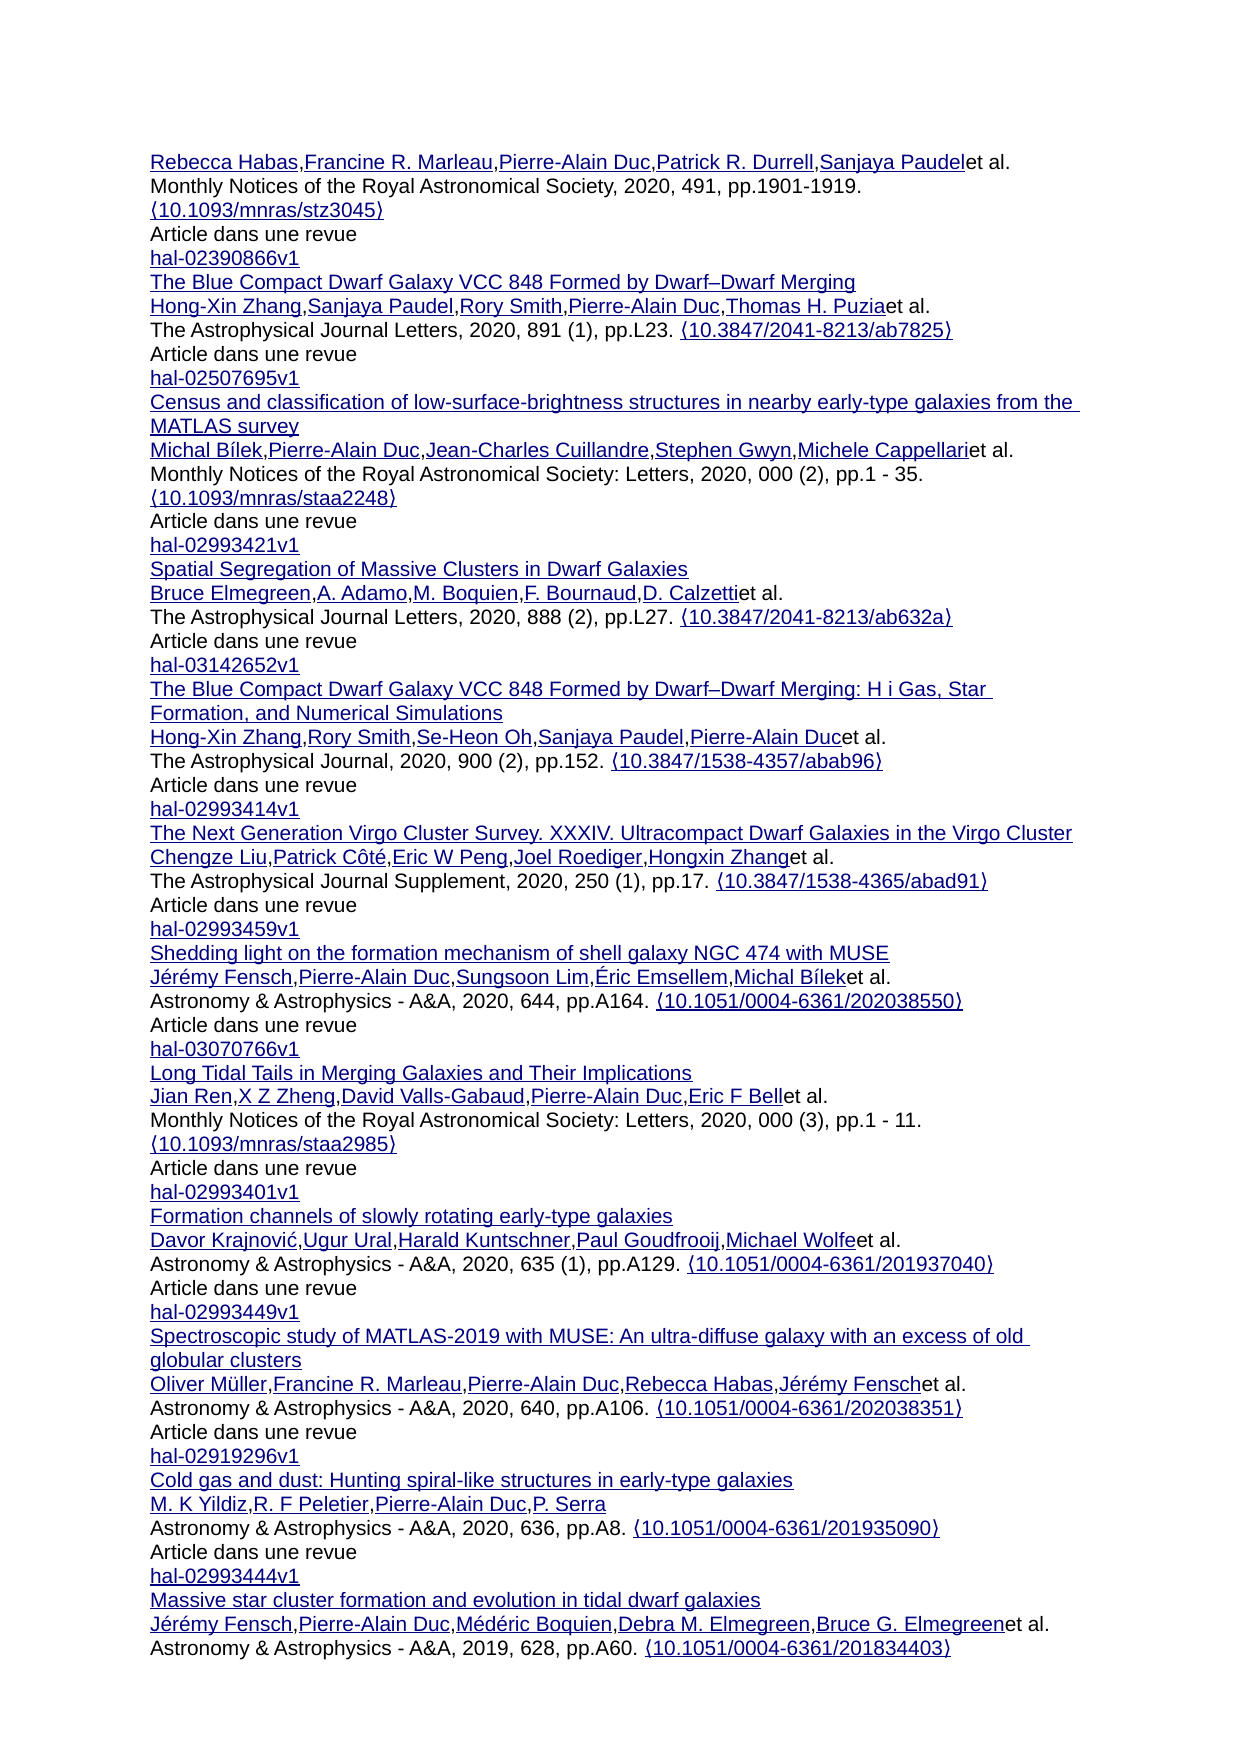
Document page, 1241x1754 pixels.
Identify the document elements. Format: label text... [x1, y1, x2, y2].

table_cell Formation channels of slowly rotating early-type galaxies Davor Krajnović,Ugur Ural,Harald Kuntschner,Paul Goudfrooij,Michael Wolfeet al. Astronomy & Astrophysics - A&A, 2020, 635 (1), pp.A129. ⟨10.1051/0004-6361/201937040⟩ Article dans une revue hal-02993449v1 [150, 1204, 1090, 1324]
table_cell The Blue Compact Dwarf Galaxy VCC 848 Formed by Dwarf–Dwarf Merging: H i Gas, Star Formation, and Numerical Simulations Hong-Xin Zhang,Rory Smith,Se-Heon Oh,Sanjaya Paudel,Pierre-Alain Ducet al. The Astrophysical Journal, 2020, 900 (2), pp.152. ⟨10.3847/1538-4357/abab96⟩ Article dans une revue hal-02993414v1 [150, 677, 1090, 821]
table_cell Census and classification of low-surface-brightness structures in nearby early-type galaxies from the MATLAS survey Michal Bílek,Pierre-Alain Duc,Jean-Charles Cuillandre,Stephen Gwyn,Michele Cappellariet al. Monthly Notices of the Royal Astronomical Society: Letters, 2020, 000 (2), pp.1 - 35. ⟨10.1093/mnras/staa2248⟩ Article dans une revue hal-02993421v1 [150, 390, 1090, 557]
table_cell Spectroscopic study of MATLAS-2019 with MUSE: An ultra-diffuse galaxy with an excess of old globular clusters Oliver Müller,Francine R. Marleau,Pierre-Alain Duc,Rebecca Habas,Jérémy Fenschet al. Astronomy & Astrophysics - A&A, 2020, 640, pp.A106. ⟨10.1051/0004-6361/202038351⟩ Article dans une revue hal-02919296v1 [150, 1324, 1090, 1468]
table_cell Cold gas and dust: Hunting spiral-like structures in early-type galaxies M. K Yildiz,R. F Peletier,Pierre-Alain Duc,P. Serra Astronomy & Astrophysics - A&A, 2020, 636, pp.A8. ⟨10.1051/0004-6361/201935090⟩ Article dans une revue hal-02993444v1 [150, 1468, 1090, 1587]
table_cell The Blue Compact Dwarf Galaxy VCC 848 Formed by Dwarf–Dwarf Merging Hong-Xin Zhang,Sanjaya Paudel,Rory Smith,Pierre-Alain Duc,Thomas H. Puziaet al. The Astrophysical Journal Letters, 2020, 891 (1), pp.L23. ⟨10.3847/2041-8213/ab7825⟩ Article dans une revue hal-02507695v1 [150, 270, 1090, 389]
table_cell Spatial Segregation of Massive Clusters in Dwarf Galaxies Bruce Elmegreen,A. Adamo,M. Boquien,F. Bournaud,D. Calzettiet al. The Astrophysical Journal Letters, 2020, 888 (2), pp.L27. ⟨10.3847/2041-8213/ab632a⟩ Article dans une revue hal-03142652v1 [150, 557, 1090, 677]
table_cell Shedding light on the formation mechanism of shell galaxy NGC 474 with MUSE Jérémy Fensch,Pierre-Alain Duc,Sungsoon Lim,Éric Emsellem,Michal Bíleket al. Astronomy & Astrophysics - A&A, 2020, 644, pp.A164. ⟨10.1051/0004-6361/202038550⟩ Article dans une revue hal-03070766v1 [150, 941, 1090, 1060]
table_cell Long Tidal Tails in Merging Galaxies and Their Implications Jian Ren,X Z Zheng,David Valls-Gabaud,Pierre-Alain Duc,Eric F Bellet al. Monthly Notices of the Royal Astronomical Society: Letters, 2020, 000 (3), pp.1 - 11. ⟨10.1093/mnras/staa2985⟩ Article dans une revue hal-02993401v1 [150, 1060, 1090, 1204]
table_cell The Next Generation Virgo Cluster Survey. XXXIV. Ultracompact Dwarf Galaxies in the Virgo Cluster Chengze Liu,Patrick Côté,Eric W Peng,Joel Roediger,Hongxin Zhanget al. The Astrophysical Journal Supplement, 2020, 250 (1), pp.17. ⟨10.3847/1538-4365/abad91⟩ Article dans une revue hal-02993459v1 [150, 821, 1090, 941]
table_cell Rebecca Habas,Francine R. Marleau,Pierre-Alain Duc,Patrick R. Durrell,Sanjaya Paudelet al. Monthly Notices of the Royal Astronomical Society, 2020, 491, pp.1901-1919. ⟨10.1093/mnras/stz3045⟩ Article dans une revue hal-02390866v1 [150, 150, 1090, 270]
table_cell Massive star cluster formation and evolution in tidal dwarf galaxies Jérémy Fensch,Pierre-Alain Duc,Médéric Boquien,Debra M. Elmegreen,Bruce G. Elmegreenet al. Astronomy & Astrophysics - A&A, 2019, 628, pp.A60. ⟨10.1051/0004-6361/201834403⟩ [150, 1588, 1090, 1659]
